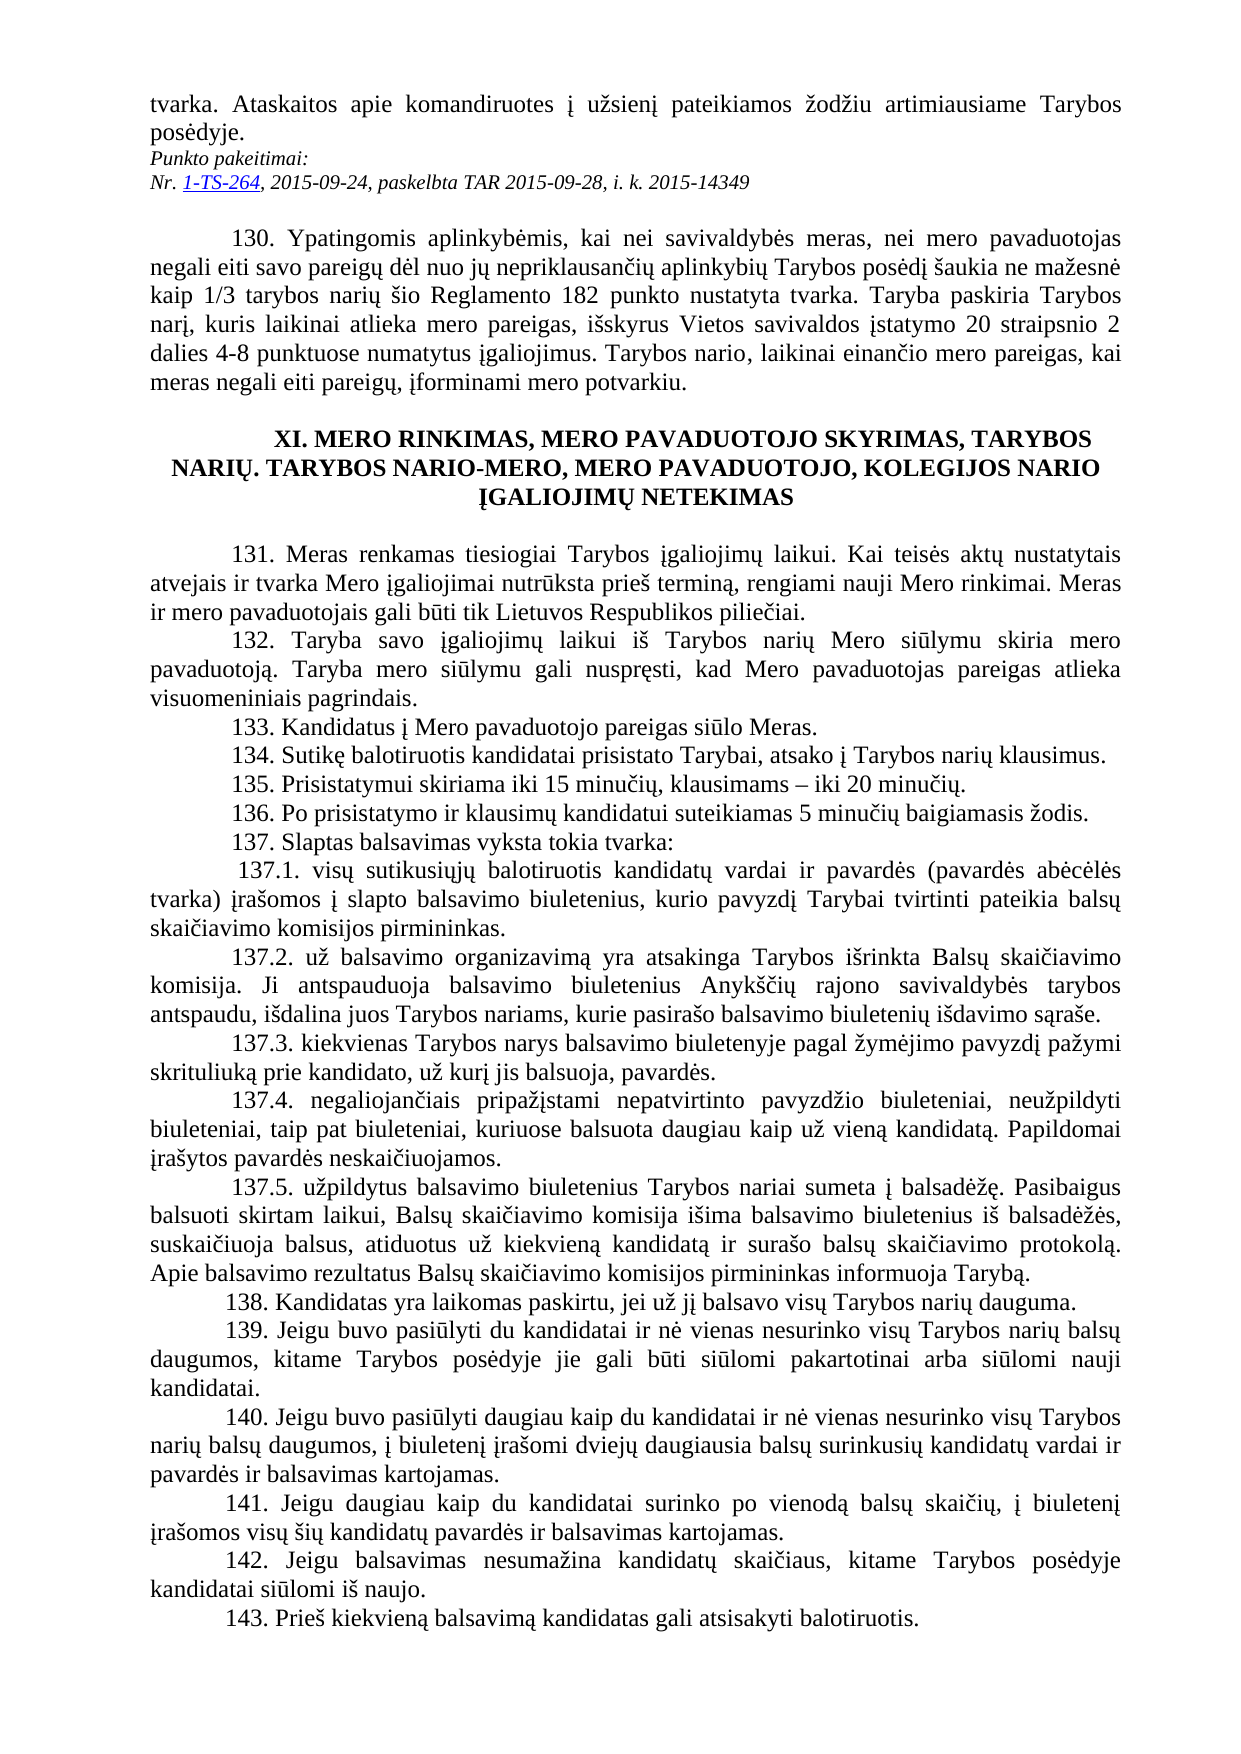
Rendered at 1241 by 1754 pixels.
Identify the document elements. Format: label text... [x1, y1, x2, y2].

text 135. Prisistatymui skiriama iki 15 minučių, klausimams – iki 20 minučių. [150, 769, 1122, 798]
text 134. Sutikę balotiruotis kandidatai prisistato Tarybai, atsako į Tarybos narių klausimus. [150, 741, 1122, 769]
text 131. Meras renkamas tiesiogiai Tarybos įgaliojimų laikui. Kai teisės aktų nustatytais atvejais ir tvarka Mero įgaliojimai nutrūksta prieš terminą, rengiami nauji Mero rinkimai. Meras ir mero pavaduotojais gali būti tik Lietuvos Respublikos piliečiai. [150, 539, 1122, 626]
text XI. MERO RINKIMAS, MERO PAVADUOTOJO SKYRIMAS, TARYBOS NARIŲ. TARYBOS NARIO-MERO, MERO PAVADUOTOJO, KOLEGIJOS NARIO ĮGALIOJIMŲ NETEKIMAS [150, 424, 1122, 511]
text 139. Jeigu buvo pasiūlyti du kandidatai ir nė vienas nesurinko visų Tarybos narių balsų daugumos, kitame Tarybos posėdyje jie gali būti siūlomi pakartotinai arba siūlomi nauji kandidatai. [150, 1316, 1122, 1402]
text 141. Jeigu daugiau kaip du kandidatai surinko po vienodą balsų skaičių, į biuletenį įrašomos visų šių kandidatų pavardės ir balsavimas kartojamas. [150, 1488, 1122, 1546]
text 142. Jeigu balsavimas nesumažina kandidatų skaičiaus, kitame Tarybos posėdyje kandidatai siūlomi iš naujo. [150, 1546, 1122, 1603]
text 136. Po prisistatymo ir klausimų kandidatui suteikiamas 5 minučių baigiamasis žodis. [150, 798, 1122, 827]
text 137.5. užpildytus balsavimo biuletenius Tarybos nariai sumeta į balsadėžę. Pasibaigus balsuoti skirtam laikui, Balsų skaičiavimo komisija išima balsavimo biuletenius iš balsadėžės, suskaičiuoja balsus, atiduotus už kiekvieną kandidatą ir surašo balsų skaičiavimo protokolą. Apie balsavimo rezultatus Balsų skaičiavimo komisijos pirmininkas informuoja Tarybą. [150, 1172, 1122, 1287]
text 130. Ypatingomis aplinkybėmis, kai nei savivaldybės meras, nei mero pavaduotojas negali eiti savo pareigų dėl nuo jų nepriklausančių aplinkybių Tarybos posėdį šaukia ne mažesnė kaip 1/3 tarybos narių šio Reglamento 182 punkto nustatyta tvarka. Taryba paskiria Tarybos narį, kuris laikinai atlieka mero pareigas, išskyrus Vietos savivaldos įstatymo 20 straipsnio 2 dalies 4-8 punktuose numatytus įgaliojimus. Tarybos nario, laikinai einančio mero pareigas, kai meras negali eiti pareigų, įforminami mero potvarkiu. [150, 223, 1122, 396]
text 132. Taryba savo įgaliojimų laikui iš Tarybos narių Mero siūlymu skiria mero pavaduotoją. Taryba mero siūlymu gali nuspręsti, kad Mero pavaduotojas pareigas atlieka visuomeniniais pagrindais. [150, 626, 1122, 712]
text 137. Slaptas balsavimas vyksta tokia tvarka: [150, 827, 1122, 856]
text 140. Jeigu buvo pasiūlyti daugiau kaip du kandidatai ir nė vienas nesurinko visų Tarybos narių balsų daugumos, į biuletenį įrašomi dviejų daugiausia balsų surinkusių kandidatų vardai ir pavardės ir balsavimas kartojamas. [150, 1402, 1122, 1488]
text 143. Prieš kiekvieną balsavimą kandidatas gali atsisakyti balotiruotis. [150, 1603, 1122, 1632]
text 137.2. už balsavimo organizavimą yra atsakinga Tarybos išrinkta Balsų skaičiavimo komisija. Ji antspauduoja balsavimo biuletenius Anykščių rajono savivaldybės tarybos antspaudu, išdalina juos Tarybos nariams, kurie pasirašo balsavimo biuletenių išdavimo sąraše. [150, 942, 1122, 1028]
text Nr. 1-TS-264, 2015-09-24, paskelbta TAR 2015-09-28, i. k. 2015-14349 [150, 170, 1122, 194]
text 137.4. negaliojančiais pripažįstami nepatvirtinto pavyzdžio biuleteniai, neužpildyti biuleteniai, taip pat biuleteniai, kuriuose balsuota daugiau kaip už vieną kandidatą. Papildomai įrašytos pavardės neskaičiuojamos. [150, 1086, 1122, 1172]
text 137.3. kiekvienas Tarybos narys balsavimo biuletenyje pagal žymėjimo pavyzdį pažymi skrituliuką prie kandidato, už kurį jis balsuoja, pavardės. [150, 1028, 1122, 1086]
text 138. Kandidatas yra laikomas paskirtu, jei už jį balsavo visų Tarybos narių dauguma. [150, 1287, 1122, 1316]
text 137.1. visų sutikusiųjų balotiruotis kandidatų vardai ir pavardės (pavardės abėcėlės tvarka) įrašomos į slapto balsavimo biuletenius, kurio pavyzdį Tarybai tvirtinti pateikia balsų skaičiavimo komisijos pirmininkas. [150, 856, 1122, 942]
text tvarka. Ataskaitos apie komandiruotes į užsienį pateikiamos žodžiu artimiausiame Tarybos posėdyje. [150, 89, 1122, 146]
text Punkto pakeitimai: [150, 146, 1122, 170]
text 133. Kandidatus į Mero pavaduotojo pareigas siūlo Meras. [150, 712, 1122, 741]
